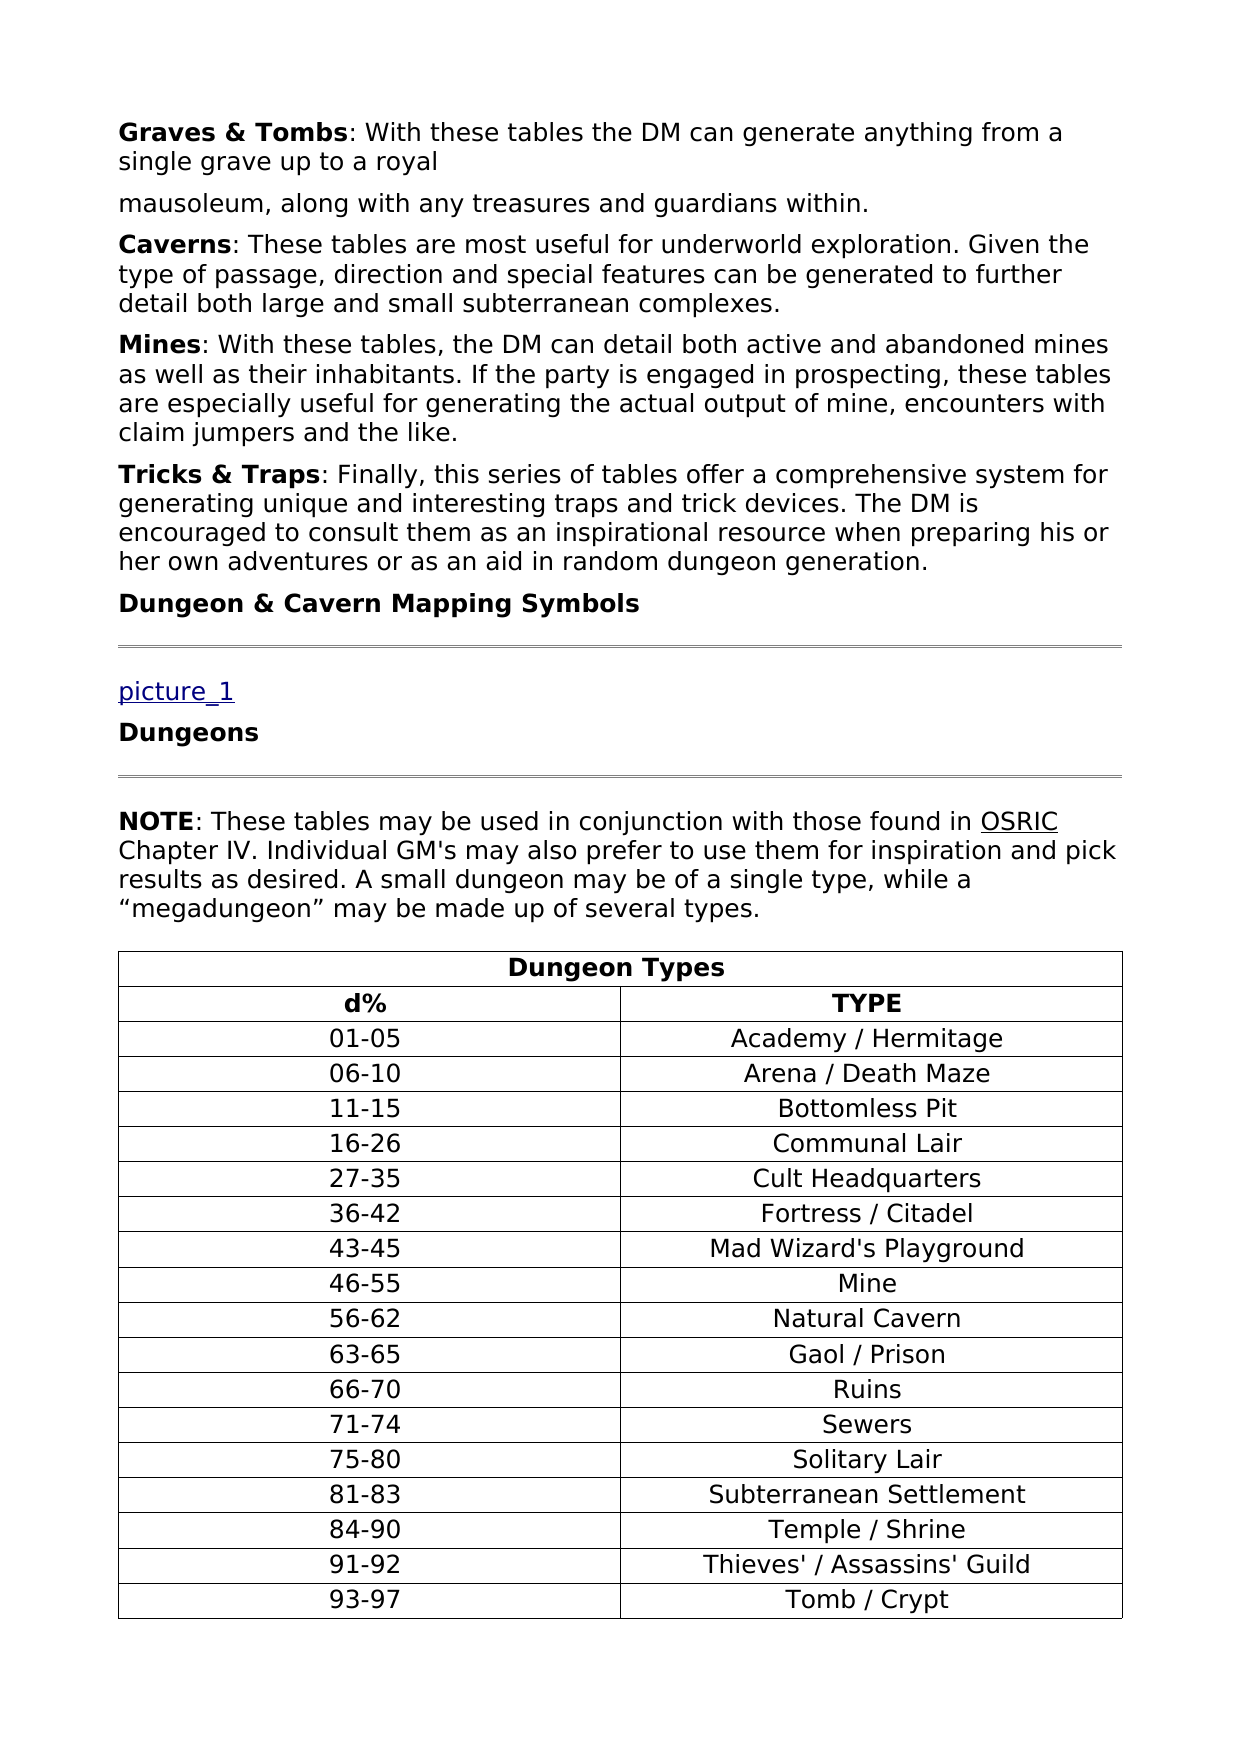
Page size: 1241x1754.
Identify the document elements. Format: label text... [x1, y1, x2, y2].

table_cell 56-62 [119, 1303, 620, 1337]
table_cell Temple / Shrine [621, 1513, 1122, 1547]
table_cell Gaol / Prison [621, 1338, 1122, 1372]
table_cell 16-26 [119, 1127, 620, 1161]
table_cell TYPE [621, 987, 1122, 1021]
table_cell Solitary Lair [621, 1443, 1122, 1477]
table_cell 43-45 [119, 1232, 620, 1267]
table_cell 36-42 [119, 1197, 620, 1231]
text Dungeons [118, 719, 1122, 748]
table_cell 66-70 [119, 1373, 620, 1407]
text Mines: With these tables, the DM can detail both active and abandoned mines as well as their inhabitants. If the party is engaged in prospecting, these tables are especially useful for generating the actual output of mine, encounters with claim jumpers and the like. [118, 331, 1122, 447]
table_cell 01-05 [119, 1022, 620, 1056]
table_header Dungeon Types [119, 952, 1122, 986]
table_cell 91-92 [119, 1549, 620, 1582]
table_cell Subterranean Settlement [621, 1478, 1122, 1512]
table_cell Ruins [621, 1373, 1122, 1407]
table_cell 11-15 [119, 1092, 620, 1126]
table_cell Fortress / Citadel [621, 1197, 1122, 1231]
table_cell Thieves' / Assassins' Guild [621, 1549, 1122, 1582]
table_cell 46-55 [119, 1268, 620, 1302]
table_cell d% [119, 987, 620, 1021]
table_cell Tomb / Crypt [621, 1584, 1122, 1618]
table_cell 71-74 [119, 1408, 620, 1442]
table_cell 27-35 [119, 1162, 620, 1196]
text Caverns: These tables are most useful for underworld exploration. Given the type of passage, direction and special features can be generated to further detail both large and small subterranean complexes. [118, 231, 1122, 318]
table_cell Sewers [621, 1408, 1122, 1442]
table_cell 93-97 [119, 1584, 620, 1618]
table_cell 63-65 [119, 1338, 620, 1372]
text NOTE: These tables may be used in conjunction with those found in OSRIC Chapter IV. Individual GM's may also prefer to use them for inspiration and pick results as desired. A small dungeon may be of a single type, while a “megadungeon” may be made up of several types. [118, 807, 1122, 923]
table_cell 06-10 [119, 1057, 620, 1091]
table_cell 81-83 [119, 1478, 620, 1512]
text Dungeon & Cavern Mapping Symbols [118, 589, 1122, 618]
text Graves & Tombs: With these tables the DM can generate anything from a single grave up to a royal [118, 118, 1122, 176]
table_cell Bottomless Pit [621, 1092, 1122, 1126]
text Tricks & Traps: Finally, this series of tables offer a comprehensive system for generating unique and interesting traps and trick devices. The DM is encouraged to consult them as an inspirational resource when preparing his or her own adventures or as an aid in random dungeon generation. [118, 460, 1122, 576]
table_cell Arena / Death Maze [621, 1057, 1122, 1091]
table_cell Natural Cavern [621, 1303, 1122, 1337]
table_cell Mad Wizard's Playground [621, 1232, 1122, 1267]
table_cell Cult Headquarters [621, 1162, 1122, 1196]
table_cell Academy / Hermitage [621, 1022, 1122, 1056]
text picture_1 [118, 677, 1122, 706]
table_cell 84-90 [119, 1513, 620, 1547]
table_cell Mine [621, 1268, 1122, 1302]
table_cell 75-80 [119, 1443, 620, 1477]
text mausoleum, along with any treasures and guardians within. [118, 189, 1122, 218]
table_cell Communal Lair [621, 1127, 1122, 1161]
